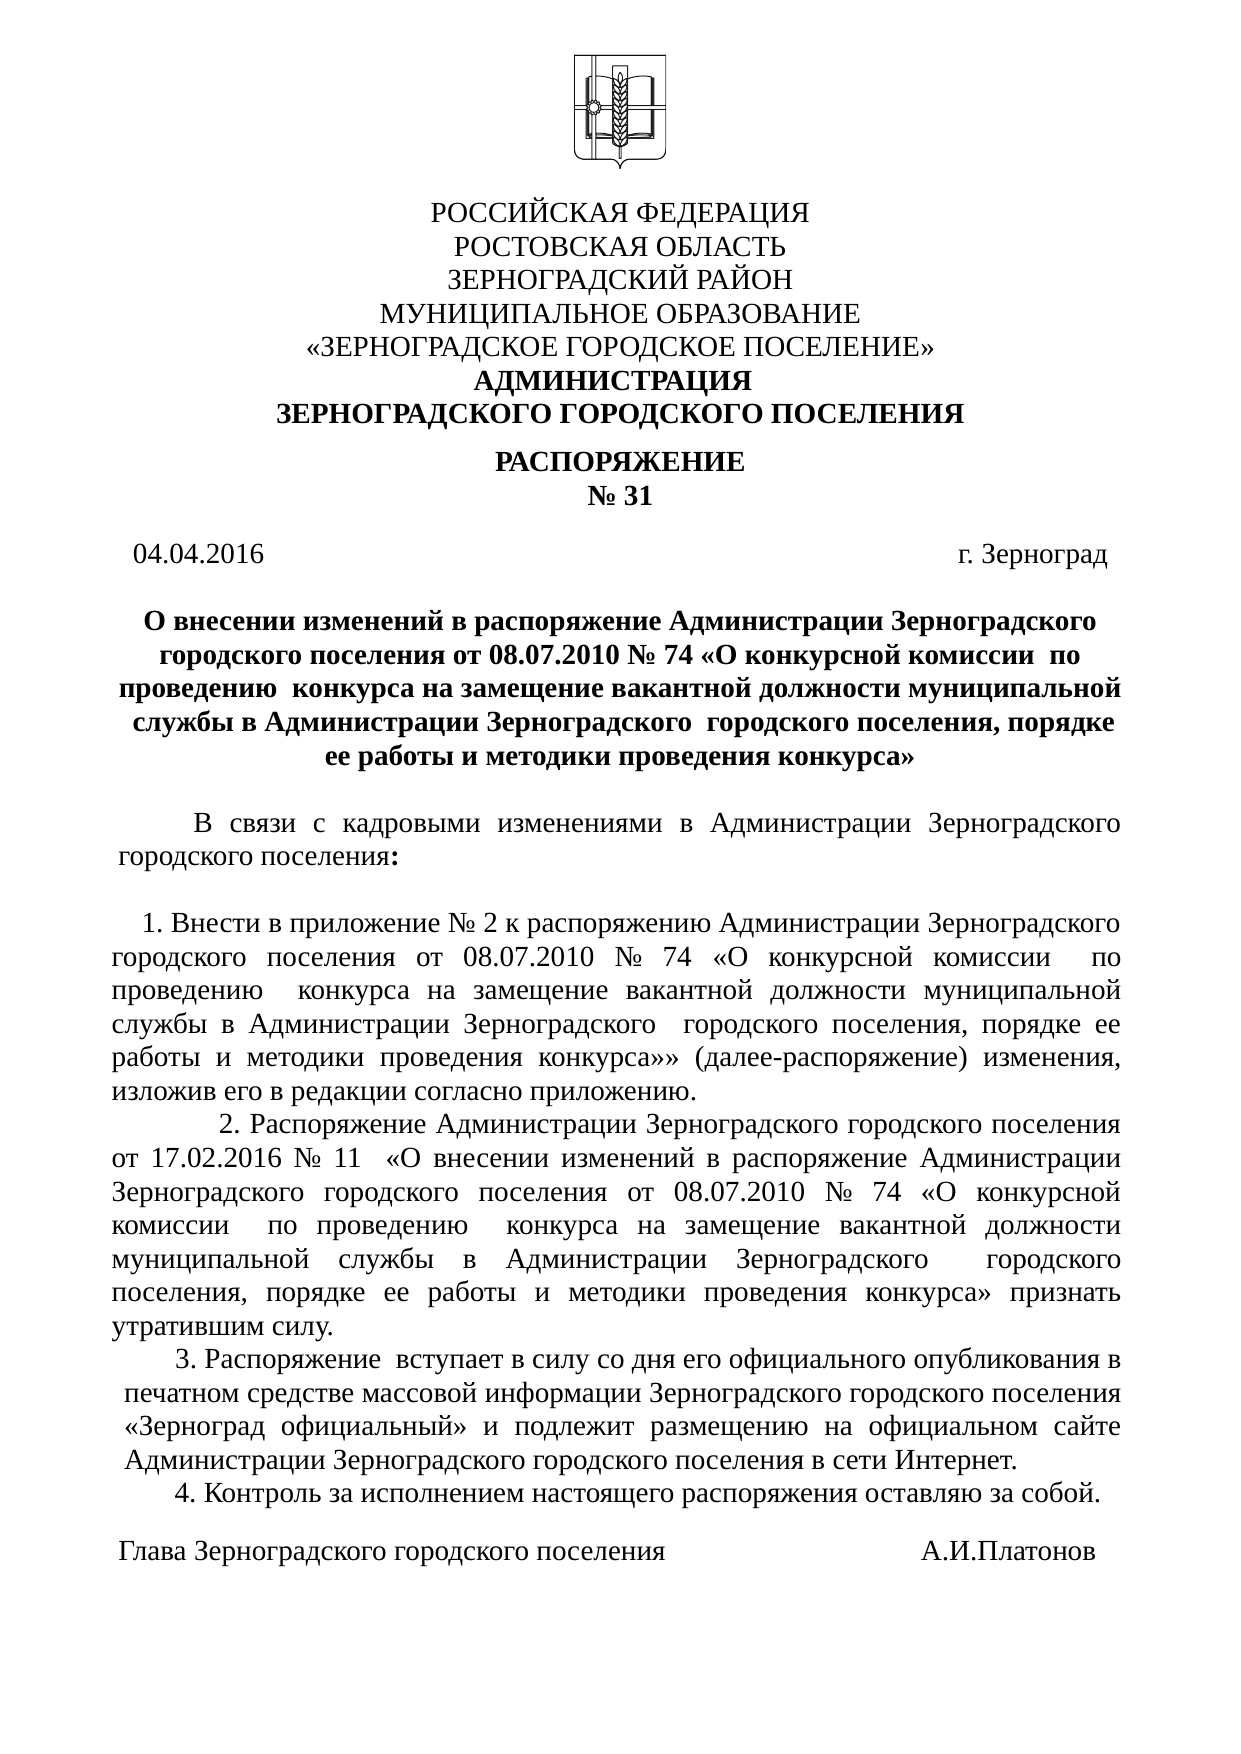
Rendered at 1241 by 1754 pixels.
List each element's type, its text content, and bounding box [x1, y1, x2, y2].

text ЗЕРНОГРАДСКИЙ РАЙОН [118, 262, 1122, 296]
text 4. Контроль за исполнением настоящего распоряжения оставляю за собой. [118, 1476, 1122, 1509]
text службы в Администрации Зерноградского городского поселения, порядке ее работы и методики проведения конкурса» [118, 704, 1122, 771]
text Глава Зерноградского городского поселения А.И.Платонов [118, 1533, 1122, 1567]
text 04.04.2016 г. Зерноград [118, 536, 1122, 570]
text 1. Внести в приложение № 2 к распоряжению Администрации Зерноградского городского поселения от 08.07.2010 № 74 «О конкурсной комиссии по проведению конкурса на замещение вакантной должности муниципальной службы в Администрации Зерноградского городского поселения, порядке ее работы и методики проведения конкурса»» (далее-распоряжение) изменения, изложив его в редакции согласно приложению. [111, 905, 1122, 1107]
list 3. Распоряжение вступает в силу со дня его официального опубликования в печатном средстве массовой информации Зерноградского городского поселения «Зерноград официальный» и подлежит размещению на официальном сайте Администрации Зерноградского городского поселения в сети Интернет. [124, 1341, 1122, 1476]
picture [573, 54, 667, 169]
text «Зерноградское городское поселение» [118, 329, 1122, 363]
text ЗЕРНОГРАДСКОГО ГОРОДСКОГО ПОСЕЛЕНИЯ [118, 396, 1122, 430]
text № 31 [118, 478, 1122, 511]
list 2. Распоряжение Администрации Зерноградского городского поселения от 17.02.2016 № 11 «О внесении изменений в распоряжение Администрации Зерноградского городского поселения от 08.07.2010 № 74 «О конкурсной комиссии по проведению конкурса на замещение вакантной должности муниципальной службы в Администрации Зерноградского городского поселения, порядке ее работы и методики проведения конкурса» признать утратившим силу. [111, 1107, 1122, 1341]
text В связи с кадровыми изменениями в Администрации Зерноградского городского поселения: [118, 805, 1122, 872]
text МУНИЦИПАЛЬНОЕ ОБРАЗОВАНИЕ [118, 296, 1122, 329]
text РОССИЙСКАЯ ФЕДЕРАЦИЯ [118, 195, 1122, 229]
text РОСТОВСКАЯ ОБЛАСТЬ [118, 229, 1122, 262]
text РАСПОРЯЖЕНИЕ [118, 444, 1122, 478]
text О внесении изменений в распоряжение Администрации Зерноградского городского поселения от 08.07.2010 № 74 «О конкурсной комиссии по проведению конкурса на замещение вакантной должности муниципальной [118, 603, 1122, 704]
text АДМИНИСТРАЦИЯ [118, 363, 1122, 396]
